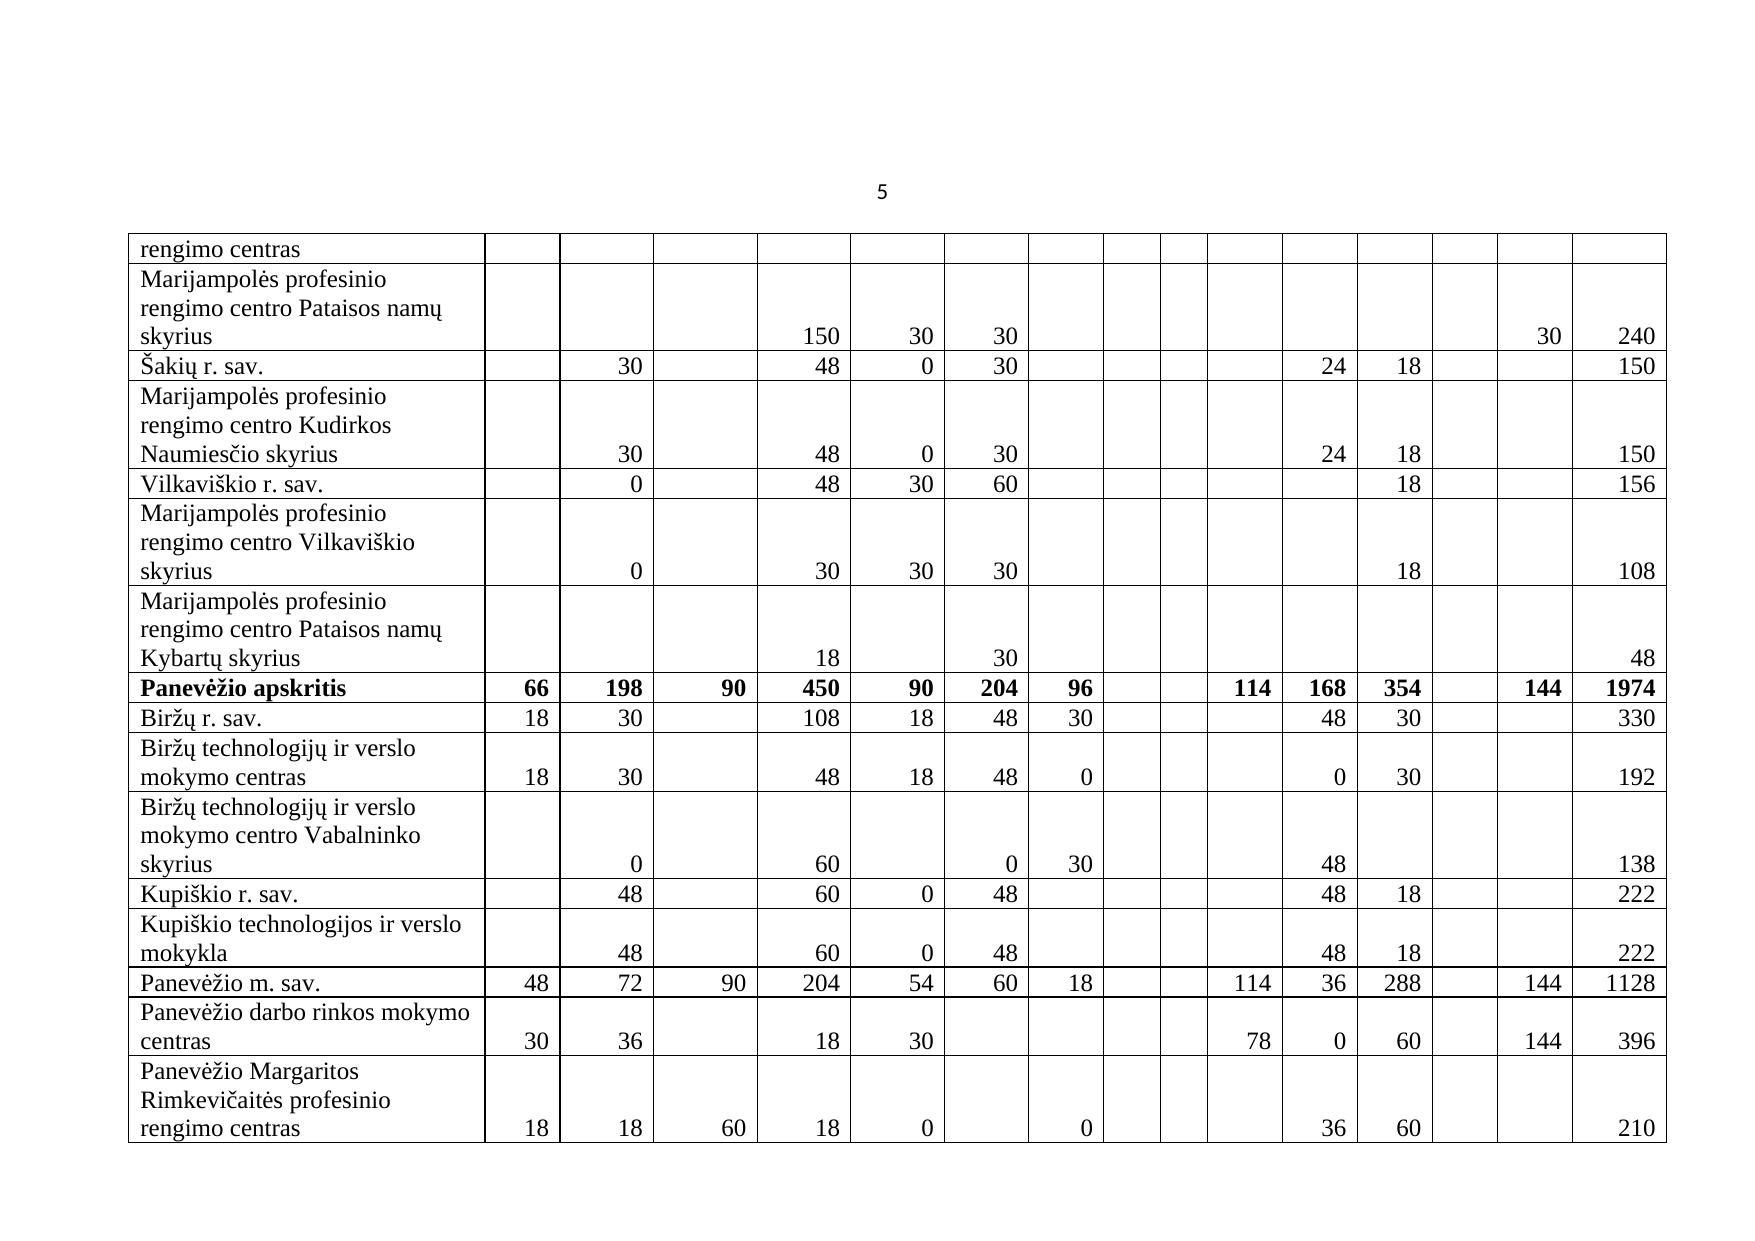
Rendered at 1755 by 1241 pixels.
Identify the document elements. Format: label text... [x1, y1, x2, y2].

table_cell [1358, 264, 1432, 350]
table_cell [486, 792, 559, 878]
table_cell 36 [561, 998, 653, 1055]
table_cell 18 [1358, 909, 1432, 966]
table_cell Panevėžio Margaritos Rimkevičaitės profesinio rengimo centras [129, 1056, 484, 1142]
table_cell [1104, 351, 1160, 380]
table_cell Vilkaviškio r. sav. [129, 469, 484, 497]
table_cell [1208, 499, 1282, 585]
table_cell 30 [945, 586, 1028, 672]
table_cell [1433, 998, 1497, 1055]
table_cell [1433, 703, 1497, 732]
table_cell [758, 234, 850, 263]
table_cell Marijampolės profesinio rengimo centro Pataisos namų Kybartų skyrius [129, 586, 484, 672]
table_cell [1029, 381, 1103, 467]
table_cell 108 [1573, 499, 1666, 585]
table_cell [1161, 733, 1207, 791]
table_cell 0 [561, 499, 653, 585]
table_cell 18 [758, 586, 850, 672]
table_cell 48 [758, 469, 850, 497]
table_cell [1104, 264, 1160, 350]
table_cell [1433, 381, 1497, 467]
table_cell Kupiškio technologijos ir verslo mokykla [129, 909, 484, 966]
table_cell [1433, 733, 1497, 791]
table_cell 198 [561, 673, 653, 702]
table_cell [1104, 673, 1160, 702]
table_cell 48 [1283, 879, 1357, 908]
table_cell [486, 381, 559, 467]
table_cell 48 [1283, 909, 1357, 966]
table_cell 60 [1358, 998, 1432, 1055]
table_cell 0 [851, 909, 944, 966]
table_cell [1161, 792, 1207, 878]
table_cell 168 [1283, 673, 1357, 702]
table_cell [1029, 909, 1103, 966]
table_cell 78 [1208, 998, 1282, 1055]
table_cell 18 [758, 1056, 850, 1142]
table_cell 24 [1283, 351, 1357, 380]
table_cell 48 [945, 909, 1028, 966]
table_cell 60 [758, 792, 850, 878]
table_cell [486, 264, 559, 350]
table_cell [654, 381, 757, 467]
table_cell [1283, 469, 1357, 497]
table_cell 18 [1358, 381, 1432, 467]
table_cell 60 [945, 469, 1028, 497]
table_cell 450 [758, 673, 850, 702]
table_cell Biržų technologijų ir verslo mokymo centro Vabalninko skyrius [129, 792, 484, 878]
table_cell 396 [1573, 998, 1666, 1055]
table_cell [654, 703, 757, 732]
table_cell 330 [1573, 703, 1666, 732]
table_cell [1433, 792, 1497, 878]
table_cell [1104, 469, 1160, 497]
table_cell [1433, 673, 1497, 702]
table_cell [1104, 381, 1160, 467]
table_cell [1208, 469, 1282, 497]
table_cell [1161, 673, 1207, 702]
table_cell 90 [654, 968, 757, 996]
table_cell 30 [1029, 703, 1103, 732]
table_cell [1104, 968, 1160, 996]
table_cell [1498, 909, 1572, 966]
table_cell 30 [1029, 792, 1103, 878]
table_cell 60 [945, 968, 1028, 996]
table_cell [1498, 234, 1572, 263]
table_cell [1358, 586, 1432, 672]
table_cell [1029, 351, 1103, 380]
table_cell 48 [758, 351, 850, 380]
table_cell 30 [945, 351, 1028, 380]
table_cell 0 [945, 792, 1028, 878]
table_cell 0 [1029, 733, 1103, 791]
table_cell [486, 234, 559, 263]
table_cell 144 [1498, 968, 1572, 996]
table_cell [1161, 909, 1207, 966]
table_cell 1974 [1573, 673, 1666, 702]
table_cell [1433, 234, 1497, 263]
table_cell 48 [758, 733, 850, 791]
table_cell [1433, 879, 1497, 908]
table_cell 90 [851, 673, 944, 702]
table_cell Marijampolės profesinio rengimo centro Pataisos namų skyrius [129, 264, 484, 350]
table_cell 0 [561, 792, 653, 878]
table_cell [1104, 909, 1160, 966]
table_cell [486, 469, 559, 497]
table_cell Panevėžio darbo rinkos mokymo centras [129, 998, 484, 1055]
table_cell [1161, 586, 1207, 672]
table_cell 108 [758, 703, 850, 732]
table_cell [1161, 234, 1207, 263]
table_cell 48 [1573, 586, 1666, 672]
table_cell [1498, 351, 1572, 380]
table_cell Biržų technologijų ir verslo mokymo centras [129, 733, 484, 791]
table_cell 30 [1358, 733, 1432, 791]
table_cell [1208, 351, 1282, 380]
table_cell 150 [1573, 351, 1666, 380]
table_cell 48 [486, 968, 559, 996]
table_cell 60 [654, 1056, 757, 1142]
table_cell 240 [1573, 264, 1666, 350]
table_cell [1208, 586, 1282, 672]
table_cell [654, 586, 757, 672]
table_cell [851, 234, 944, 263]
table_cell [1283, 264, 1357, 350]
table_cell [1433, 264, 1497, 350]
table_cell [1104, 879, 1160, 908]
table_cell [945, 998, 1028, 1055]
table_cell 18 [1029, 968, 1103, 996]
table_cell 66 [486, 673, 559, 702]
table_cell [654, 998, 757, 1055]
table_cell [654, 234, 757, 263]
table_cell [1433, 968, 1497, 996]
table_cell [1433, 351, 1497, 380]
table_cell [1498, 792, 1572, 878]
table_cell [1161, 968, 1207, 996]
table_cell Kupiškio r. sav. [129, 879, 484, 908]
table_cell 30 [561, 733, 653, 791]
table_cell [1104, 586, 1160, 672]
table_cell 288 [1358, 968, 1432, 996]
table_cell 0 [851, 351, 944, 380]
table_cell 0 [561, 469, 653, 497]
table_cell 60 [758, 879, 850, 908]
table_cell 30 [561, 381, 653, 467]
table_cell [1161, 351, 1207, 380]
table_cell [1208, 792, 1282, 878]
table_cell 48 [561, 909, 653, 966]
table_cell [1208, 1056, 1282, 1142]
table_cell 156 [1573, 469, 1666, 497]
table_cell [1498, 879, 1572, 908]
table_cell 204 [945, 673, 1028, 702]
table_cell [1498, 499, 1572, 585]
table_cell [1283, 499, 1357, 585]
table_cell 18 [758, 998, 850, 1055]
table_cell [1104, 499, 1160, 585]
table_cell [1498, 469, 1572, 497]
table_cell [1029, 998, 1103, 1055]
table_cell [1208, 234, 1282, 263]
table_cell 114 [1208, 673, 1282, 702]
table_cell [1161, 703, 1207, 732]
table_cell rengimo centras [129, 234, 484, 263]
table_cell 222 [1573, 879, 1666, 908]
table_cell 30 [561, 703, 653, 732]
table_cell 30 [758, 499, 850, 585]
table_cell 18 [486, 1056, 559, 1142]
table_cell [1104, 234, 1160, 263]
table_cell Marijampolės profesinio rengimo centro Vilkaviškio skyrius [129, 499, 484, 585]
table_cell [1161, 264, 1207, 350]
table_cell [1161, 499, 1207, 585]
table_cell [654, 264, 757, 350]
table_cell 0 [1029, 1056, 1103, 1142]
table_cell [1433, 469, 1497, 497]
table_cell [1104, 998, 1160, 1055]
table_cell 18 [486, 733, 559, 791]
table_cell 48 [945, 733, 1028, 791]
table_cell 0 [1283, 733, 1357, 791]
table_cell [1029, 234, 1103, 263]
table_cell [1104, 1056, 1160, 1142]
table_cell [486, 909, 559, 966]
table_cell [1433, 586, 1497, 672]
table_cell 0 [851, 381, 944, 467]
table_cell 30 [1358, 703, 1432, 732]
table_cell 18 [486, 703, 559, 732]
table_cell 1128 [1573, 968, 1666, 996]
table_cell 18 [1358, 469, 1432, 497]
table_cell [1208, 264, 1282, 350]
table_cell 36 [1283, 1056, 1357, 1142]
table_cell [486, 499, 559, 585]
table_cell 24 [1283, 381, 1357, 467]
table_cell [1104, 703, 1160, 732]
table_cell 222 [1573, 909, 1666, 966]
table_cell [654, 879, 757, 908]
table_cell [1161, 381, 1207, 467]
table_cell [1029, 469, 1103, 497]
table_cell [654, 351, 757, 380]
table_cell [945, 1056, 1028, 1142]
table_cell [1029, 264, 1103, 350]
table_cell 48 [945, 879, 1028, 908]
table_cell [1208, 381, 1282, 467]
table_cell [1208, 879, 1282, 908]
table_cell [486, 879, 559, 908]
table_cell 30 [561, 351, 653, 380]
table_cell 48 [1283, 703, 1357, 732]
table_cell 30 [1498, 264, 1572, 350]
table_cell 144 [1498, 998, 1572, 1055]
table_cell [654, 499, 757, 585]
table_cell [561, 264, 653, 350]
table_cell [1358, 234, 1432, 263]
table_cell 48 [1283, 792, 1357, 878]
table_cell 60 [1358, 1056, 1432, 1142]
table_cell [561, 586, 653, 672]
table_cell 150 [1573, 381, 1666, 467]
table_cell [1433, 909, 1497, 966]
table_cell [1498, 733, 1572, 791]
table_cell [1573, 234, 1666, 263]
table_cell [486, 586, 559, 672]
table_cell Marijampolės profesinio rengimo centro Kudirkos Naumiesčio skyrius [129, 381, 484, 467]
table_cell 18 [1358, 351, 1432, 380]
table_cell 30 [851, 499, 944, 585]
table_cell [1208, 703, 1282, 732]
table_cell [654, 469, 757, 497]
table_cell 30 [486, 998, 559, 1055]
table_cell [1498, 703, 1572, 732]
table_cell Biržų r. sav. [129, 703, 484, 732]
table_cell [486, 351, 559, 380]
table_cell 30 [851, 998, 944, 1055]
table_cell [1358, 792, 1432, 878]
table_cell 30 [851, 264, 944, 350]
table_cell Panevėžio m. sav. [129, 968, 484, 996]
table_cell [1498, 1056, 1572, 1142]
table_cell 90 [654, 673, 757, 702]
table_cell 210 [1573, 1056, 1666, 1142]
table_cell [945, 234, 1028, 263]
table_cell [561, 234, 653, 263]
table_cell 0 [1283, 998, 1357, 1055]
table_cell 72 [561, 968, 653, 996]
table_cell 192 [1573, 733, 1666, 791]
table_cell [1029, 879, 1103, 908]
table_cell 54 [851, 968, 944, 996]
table_cell 30 [945, 499, 1028, 585]
table_cell [1433, 1056, 1497, 1142]
table_cell [654, 733, 757, 791]
table_cell [1029, 586, 1103, 672]
table_cell 18 [851, 703, 944, 732]
table_cell [1161, 879, 1207, 908]
table_cell [1283, 234, 1357, 263]
table_cell 138 [1573, 792, 1666, 878]
table_cell [1498, 586, 1572, 672]
table_cell [1104, 733, 1160, 791]
table_cell [1283, 586, 1357, 672]
table_cell 114 [1208, 968, 1282, 996]
table_cell [1104, 792, 1160, 878]
table_cell Šakių r. sav. [129, 351, 484, 380]
table_cell Panevėžio apskritis [129, 673, 484, 702]
table_cell [654, 909, 757, 966]
table_cell 60 [758, 909, 850, 966]
table_cell [1029, 499, 1103, 585]
table_cell 0 [851, 879, 944, 908]
table_cell 30 [945, 264, 1028, 350]
table_cell 204 [758, 968, 850, 996]
table_cell 18 [1358, 879, 1432, 908]
table_cell 48 [945, 703, 1028, 732]
table_cell 36 [1283, 968, 1357, 996]
table_cell 0 [851, 1056, 944, 1142]
table_cell 18 [561, 1056, 653, 1142]
table_cell [1161, 1056, 1207, 1142]
table_cell 48 [758, 381, 850, 467]
table_cell 354 [1358, 673, 1432, 702]
table_cell [1498, 381, 1572, 467]
table_cell [851, 792, 944, 878]
table_cell 30 [851, 469, 944, 497]
table_cell [1433, 499, 1497, 585]
table_cell [1161, 469, 1207, 497]
table_cell 150 [758, 264, 850, 350]
table_cell [1208, 733, 1282, 791]
table_cell 30 [945, 381, 1028, 467]
table_cell 96 [1029, 673, 1103, 702]
table_cell 144 [1498, 673, 1572, 702]
table_cell [1161, 998, 1207, 1055]
table_cell 18 [1358, 499, 1432, 585]
table_cell [654, 792, 757, 878]
table_cell 48 [561, 879, 653, 908]
table_cell 18 [851, 733, 944, 791]
table_cell [1208, 909, 1282, 966]
table_cell [851, 586, 944, 672]
